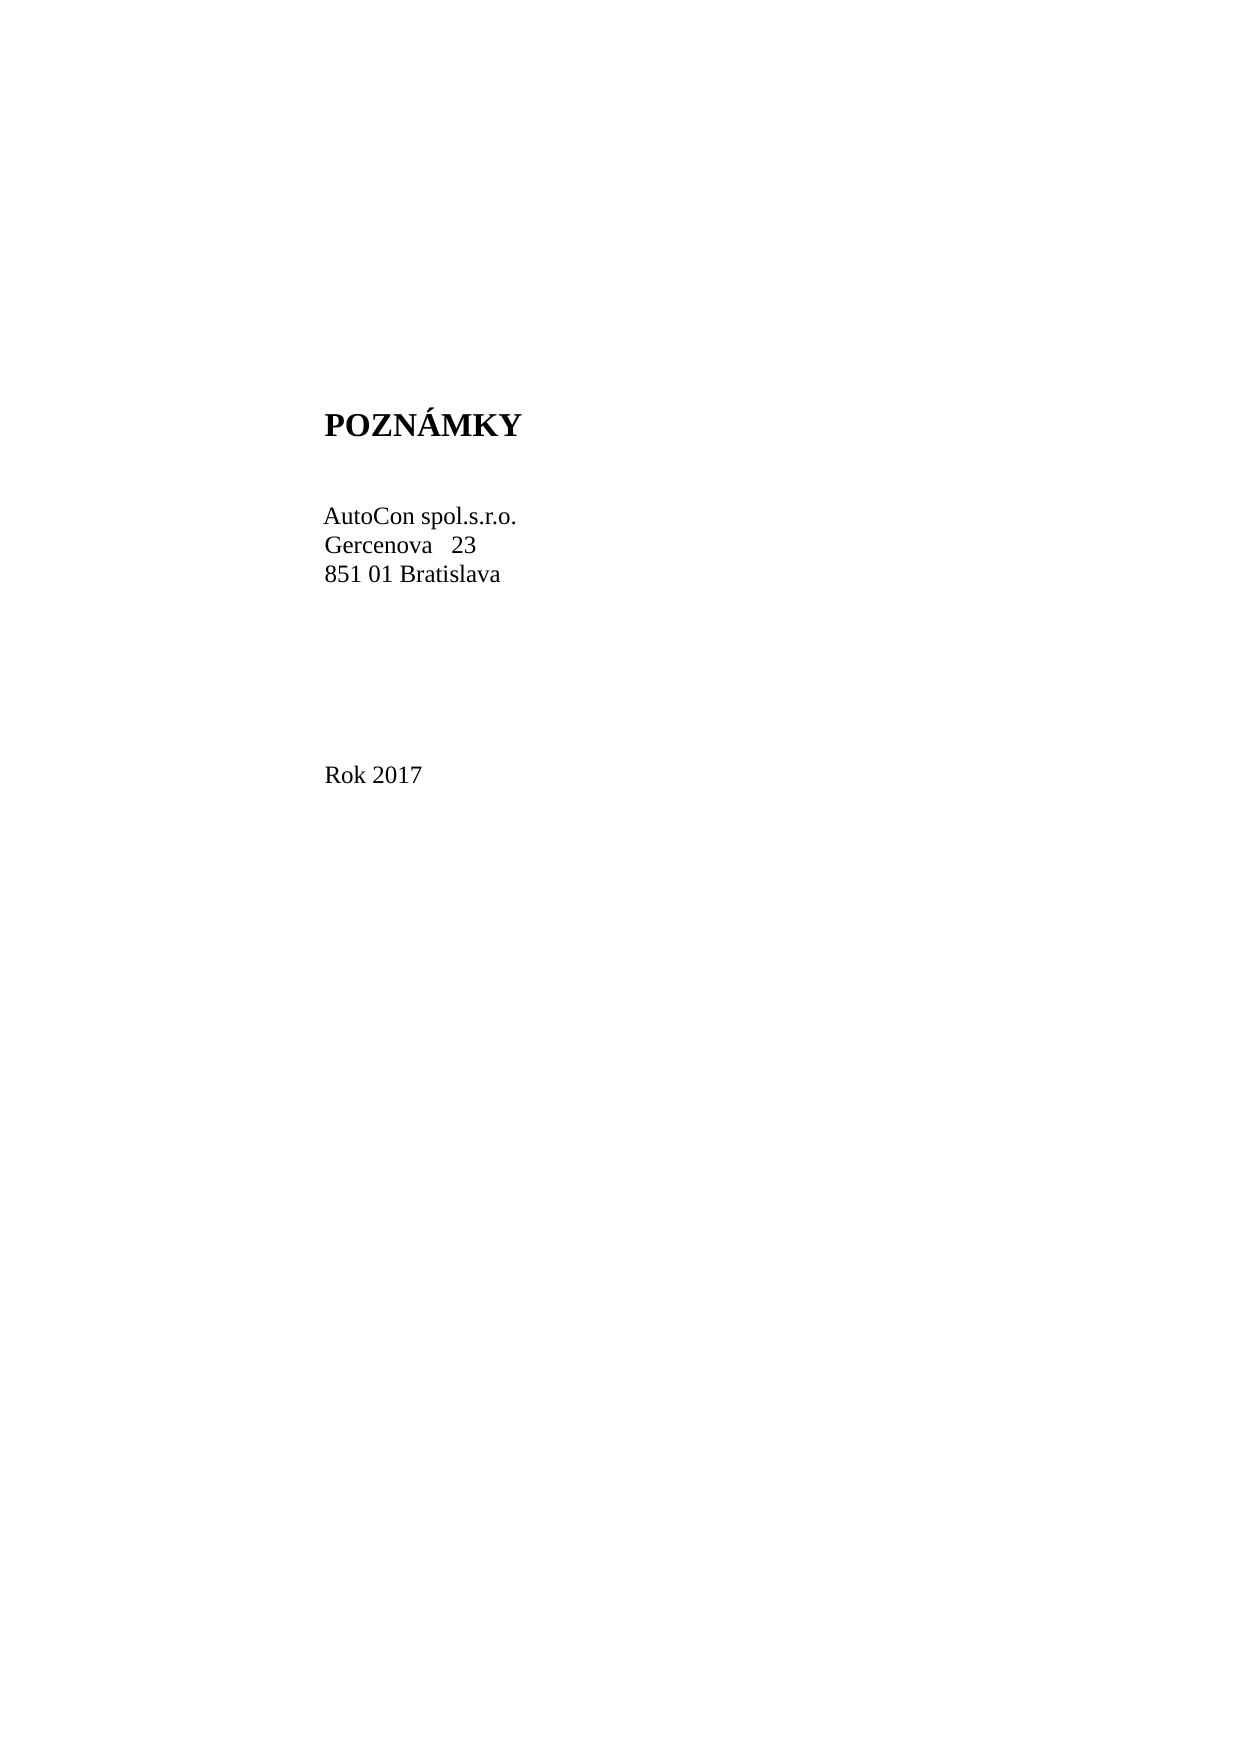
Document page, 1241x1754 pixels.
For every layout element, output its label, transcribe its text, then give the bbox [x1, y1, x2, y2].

text Rok 2017 [118, 760, 1122, 789]
text AutoCon spol.s.r.o. [118, 501, 1122, 530]
text POZNÁMKY [118, 406, 1122, 444]
text 851 01 Bratislava [118, 559, 1122, 588]
text Gercenova 23 [118, 530, 1122, 559]
